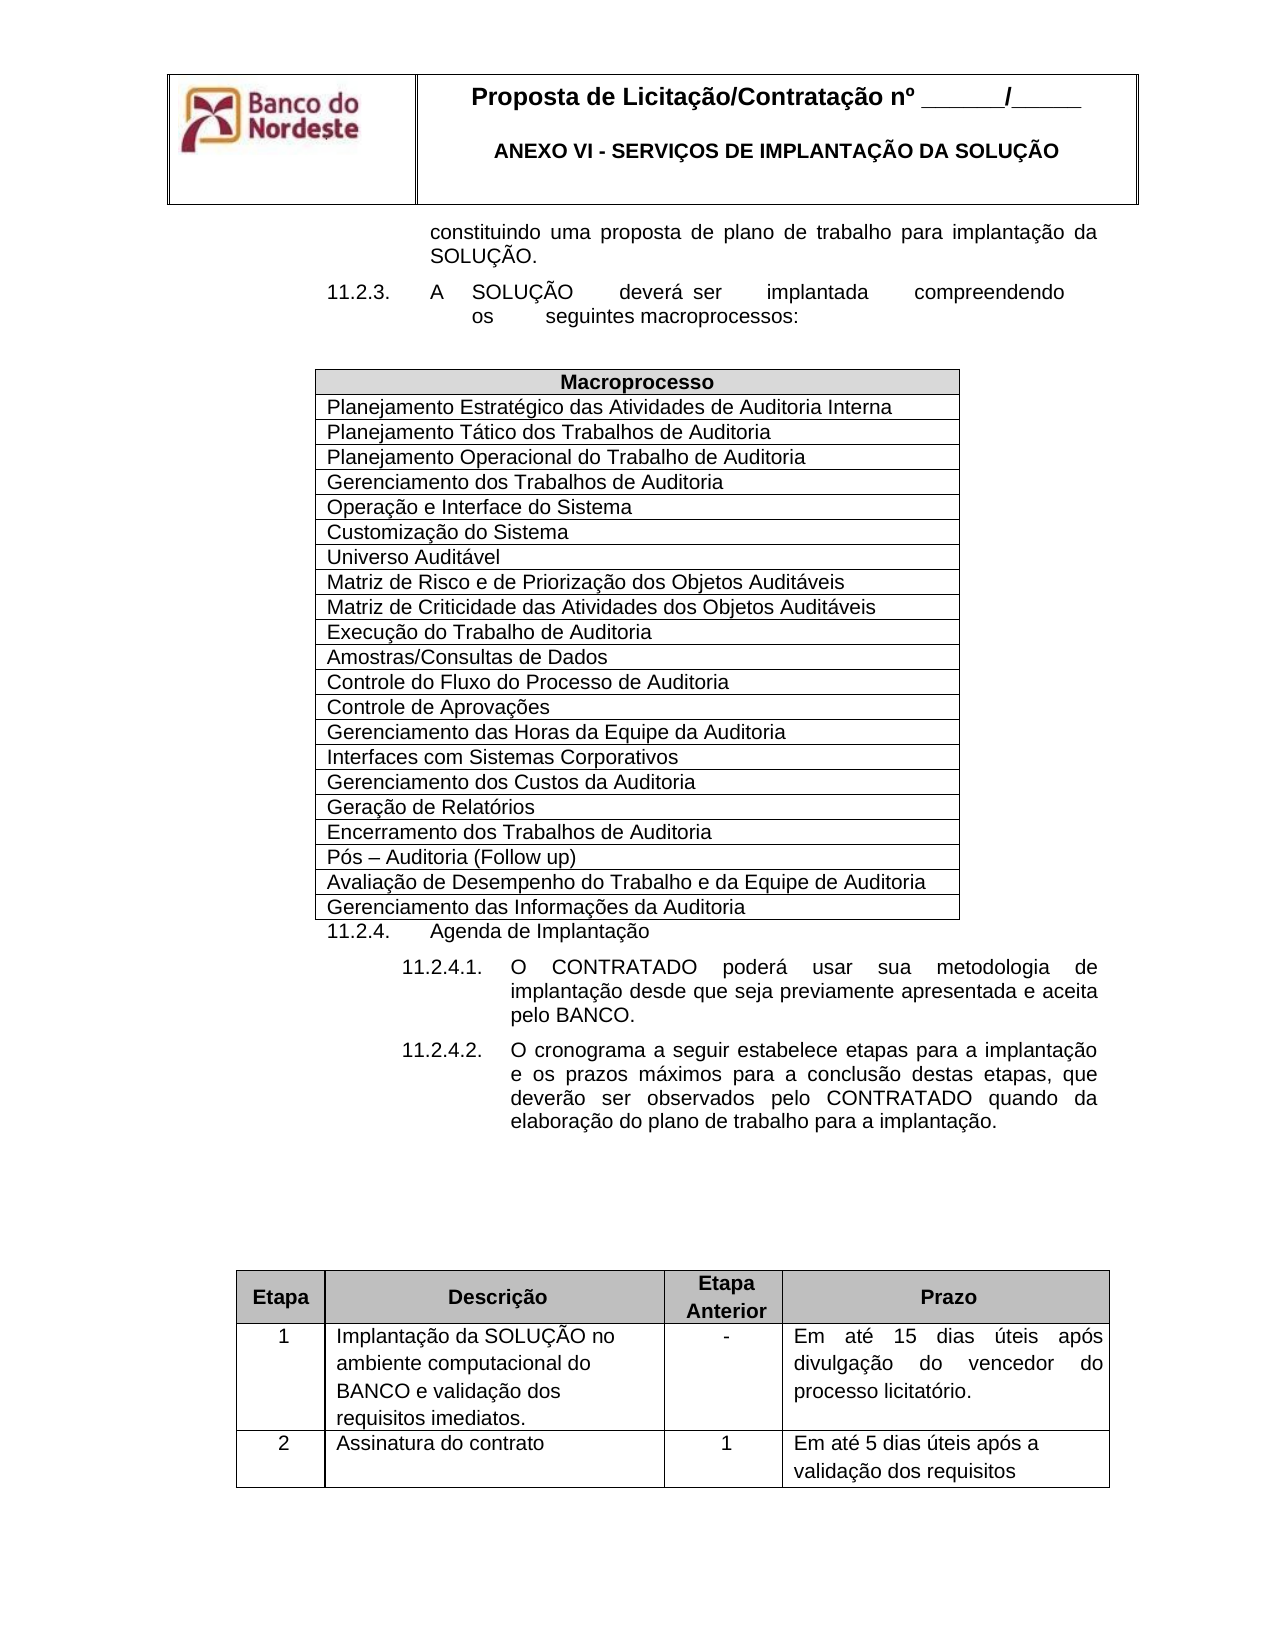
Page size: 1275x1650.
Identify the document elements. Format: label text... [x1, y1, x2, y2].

table_cell Gerenciamento dos Trabalhos de Auditoria [316, 470, 959, 494]
table_cell Em até 15 dias úteis após divulgação do vencedor do processo licitatório. [783, 1324, 1109, 1430]
table_cell Execução do Trabalho de Auditoria [316, 620, 959, 644]
table_cell Gerenciamento das Informações da Auditoria [316, 895, 959, 919]
list O CONTRATADO poderá usar sua metodologia de implantação desde que seja previamente apresentada e aceita pelo BANCO. [402, 956, 1098, 1026]
table_cell Interfaces com Sistemas Corporativos [316, 745, 959, 769]
table_cell 1 [665, 1431, 782, 1487]
table_cell Universo Auditável [316, 545, 959, 569]
table_header Macroprocesso [316, 370, 959, 394]
table_cell Em até 5 dias úteis após a validação dos requisitos [783, 1431, 1109, 1487]
table_cell Customização do Sistema [316, 520, 959, 544]
table_header Etapa [237, 1271, 324, 1323]
table_cell Operação e Interface do Sistema [316, 495, 959, 519]
table_cell Encerramento dos Trabalhos de Auditoria [316, 820, 959, 844]
table_cell Matriz de Criticidade das Atividades dos Objetos Auditáveis [316, 595, 959, 619]
table_cell 1 [237, 1324, 324, 1430]
table_cell Amostras/Consultas de Dados [316, 645, 959, 669]
table_cell Controle do Fluxo do Processo de Auditoria [316, 670, 959, 694]
table_cell Gerenciamento das Horas da Equipe da Auditoria [316, 720, 959, 744]
table_cell Planejamento Estratégico das Atividades de Auditoria Interna [316, 395, 959, 419]
table_header Descrição [326, 1271, 664, 1323]
table_cell Matriz de Risco e de Priorização dos Objetos Auditáveis [316, 570, 959, 594]
list A SOLUÇÃO deverá ser implantada compreendendo os seguintes macroprocessos: [327, 280, 1098, 327]
list O cronograma a seguir estabelece etapas para a implantação e os prazos máximos para a conclusão destas etapas, que deverão ser observados pelo CONTRATADO quando da elaboração do plano de trabalho para a implantação. [402, 1039, 1098, 1133]
table_cell - [665, 1324, 782, 1430]
table_cell Implantação da SOLUÇÃO no ambiente computacional do BANCO e validação dos requisitos imediatos. [326, 1324, 664, 1430]
table_cell Gerenciamento dos Custos da Auditoria [316, 770, 959, 794]
table_cell Avaliação de Desempenho do Trabalho e da Equipe de Auditoria [316, 870, 959, 894]
list constituindo uma proposta de plano de trabalho para implantação da SOLUÇÃO. [327, 221, 1098, 268]
table_cell Geração de Relatórios [316, 795, 959, 819]
picture [178, 75, 362, 165]
table_cell Pós – Auditoria (Follow up) [316, 845, 959, 869]
list Agenda de Implantação [327, 920, 1098, 943]
table_cell Planejamento Tático dos Trabalhos de Auditoria [316, 420, 959, 444]
table_cell 2 [237, 1431, 324, 1487]
table_cell Assinatura do contrato [326, 1431, 664, 1487]
table_header Etapa Anterior [665, 1271, 782, 1323]
table_cell Controle de Aprovações [316, 695, 959, 719]
table_header Prazo [783, 1271, 1109, 1323]
table_cell Planejamento Operacional do Trabalho de Auditoria [316, 445, 959, 469]
